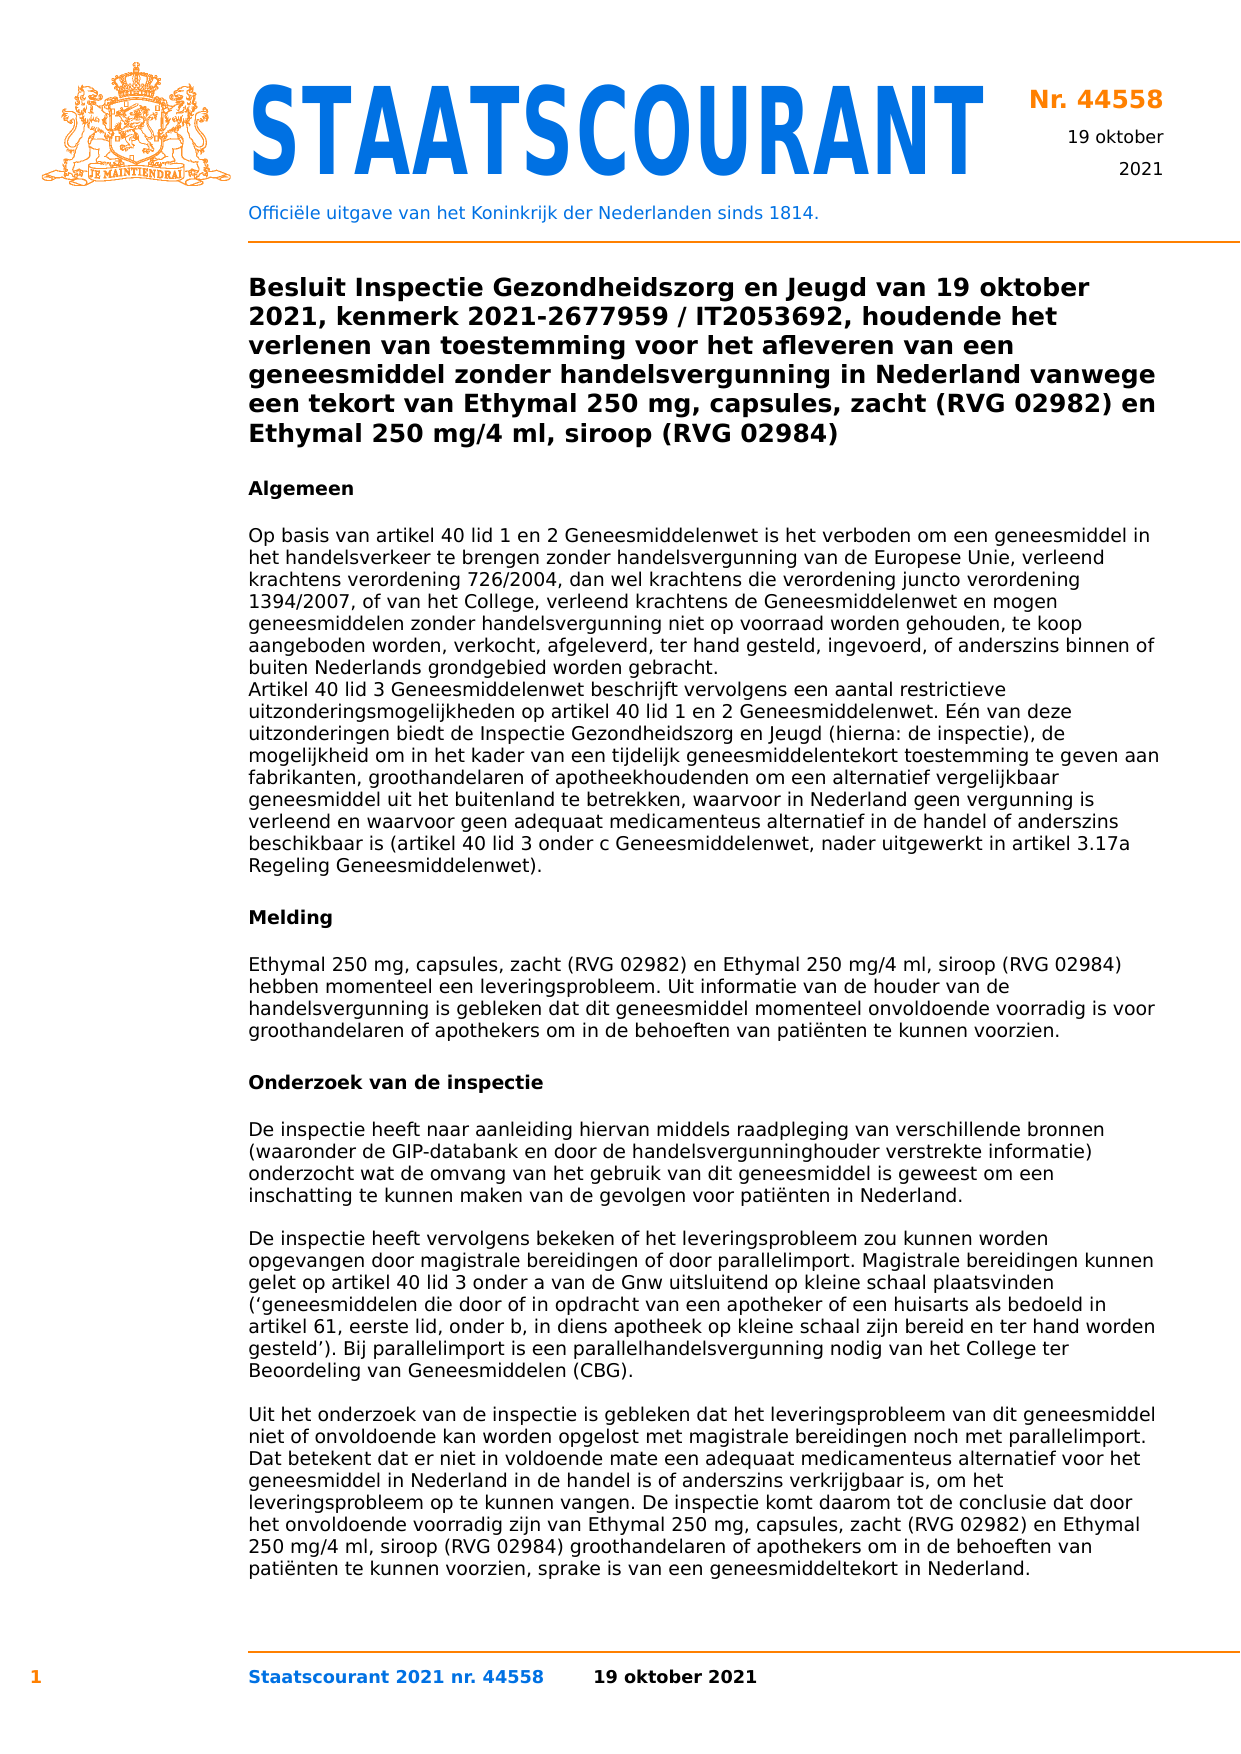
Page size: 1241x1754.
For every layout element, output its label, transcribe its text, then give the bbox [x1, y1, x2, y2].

text De inspectie heeft naar aanleiding hiervan middels raadpleging van verschillende bronnen (waaronder de GIP-databank en door de handelsvergunninghouder verstrekte informatie) onderzocht wat de omvang van het gebruik van dit geneesmiddel is geweest om een inschatting te kunnen maken van de gevolgen voor patiënten in Nederland. [248, 1118, 1163, 1206]
text Op basis van artikel 40 lid 1 en 2 Geneesmiddelenwet is het verboden om een geneesmiddel in het handelsverkeer te brengen zonder handelsvergunning van de Europese Unie, verleend krachtens verordening 726/2004, dan wel krachtens die verordening juncto verordening 1394/2007, of van het College, verleend krachtens de Geneesmiddelenwet en mogen geneesmiddelen zonder handelsvergunning niet op voorraad worden gehouden, te koop aangeboden worden, verkocht, afgeleverd, ter hand gesteld, ingevoerd, of anderszins binnen of buiten Nederlands grondgebied worden gebracht. [248, 525, 1163, 679]
subtitle Onderzoek van de inspectie [248, 1072, 1163, 1093]
table_cell 2021 [998, 153, 1240, 203]
subtitle Algemeen [248, 478, 1163, 500]
text De inspectie heeft vervolgens bekeken of het leveringsprobleem zou kunnen worden opgevangen door magistrale bereidingen of door parallelimport. Magistrale bereidingen kunnen gelet op artikel 40 lid 3 onder a van de Gnw uitsluitend op kleine schaal plaatsvinden (‘geneesmiddelen die door of in opdracht van een apotheker of een huisarts als bedoeld in artikel 61, eerste lid, onder b, in diens apotheek op kleine schaal zijn bereid en ter hand worden gesteld’). Bij parallelimport is een parallelhandelsvergunning nodig van het College ter Beoordeling van Geneesmiddelen (CBG). [248, 1228, 1163, 1382]
table_header STAATSCOURANT [248, 62, 998, 203]
table_header Nr. 44558 [998, 62, 1240, 121]
subtitle Besluit Inspectie Gezondheidszorg en Jeugd van 19 oktober 2021, kenmerk 2021-2677959 / IT2053692, houdende het verlenen van toestemming voor het afleveren van een geneesmiddel zonder handelsvergunning in Nederland vanwege een tekort van Ethymal 250 mg, capsules, zacht (RVG 02982) en Ethymal 250 mg/4 ml, siroop (RVG 02984) [248, 273, 1163, 448]
text Ethymal 250 mg, capsules, zacht (RVG 02982) en Ethymal 250 mg/4 ml, siroop (RVG 02984) hebben momenteel een leveringsprobleem. Uit informatie van de houder van de handelsvergunning is gebleken dat dit geneesmiddel momenteel onvoldoende voorradig is voor groothandelaren of apothekers om in de behoeften van patiënten te kunnen voorzien. [248, 954, 1163, 1042]
table_cell 19 oktober [998, 121, 1240, 153]
picture [41, 62, 231, 186]
table_header [25, 62, 248, 241]
table_cell Officiële uitgave van het Koninkrijk der Nederlanden sinds 1814. [248, 203, 1240, 241]
text Artikel 40 lid 3 Geneesmiddelenwet beschrijft vervolgens een aantal restrictieve uitzonderingsmogelijkheden op artikel 40 lid 1 en 2 Geneesmiddelenwet. Eén van deze uitzonderingen biedt de Inspectie Gezondheidszorg en Jeugd (hierna: de inspectie), de mogelijkheid om in het kader van een tijdelijk geneesmiddelentekort toestemming te geven aan fabrikanten, groothandelaren of apotheekhoudenden om een alternatief vergelijkbaar geneesmiddel uit het buitenland te betrekken, waarvoor in Nederland geen vergunning is verleend en waarvoor geen adequaat medicamenteus alternatief in de handel of anderszins beschikbaar is (artikel 40 lid 3 onder c Geneesmiddelenwet, nader uitgewerkt in artikel 3.17a Regeling Geneesmiddelenwet). [248, 679, 1163, 877]
subtitle Melding [248, 907, 1163, 929]
text Uit het onderzoek van de inspectie is gebleken dat het leveringsprobleem van dit geneesmiddel niet of onvoldoende kan worden opgelost met magistrale bereidingen noch met parallelimport. Dat betekent dat er niet in voldoende mate een adequaat medicamenteus alternatief voor het geneesmiddel in Nederland in de handel is of anderszins verkrijgbaar is, om het leveringsprobleem op te kunnen vangen. De inspectie komt daarom tot de conclusie dat door het onvoldoende voorradig zijn van Ethymal 250 mg, capsules, zacht (RVG 02982) en Ethymal 250 mg/4 ml, siroop (RVG 02984) groothandelaren of apothekers om in de behoeften van patiënten te kunnen voorzien, sprake is van een geneesmiddeltekort in Nederland. [248, 1404, 1163, 1580]
